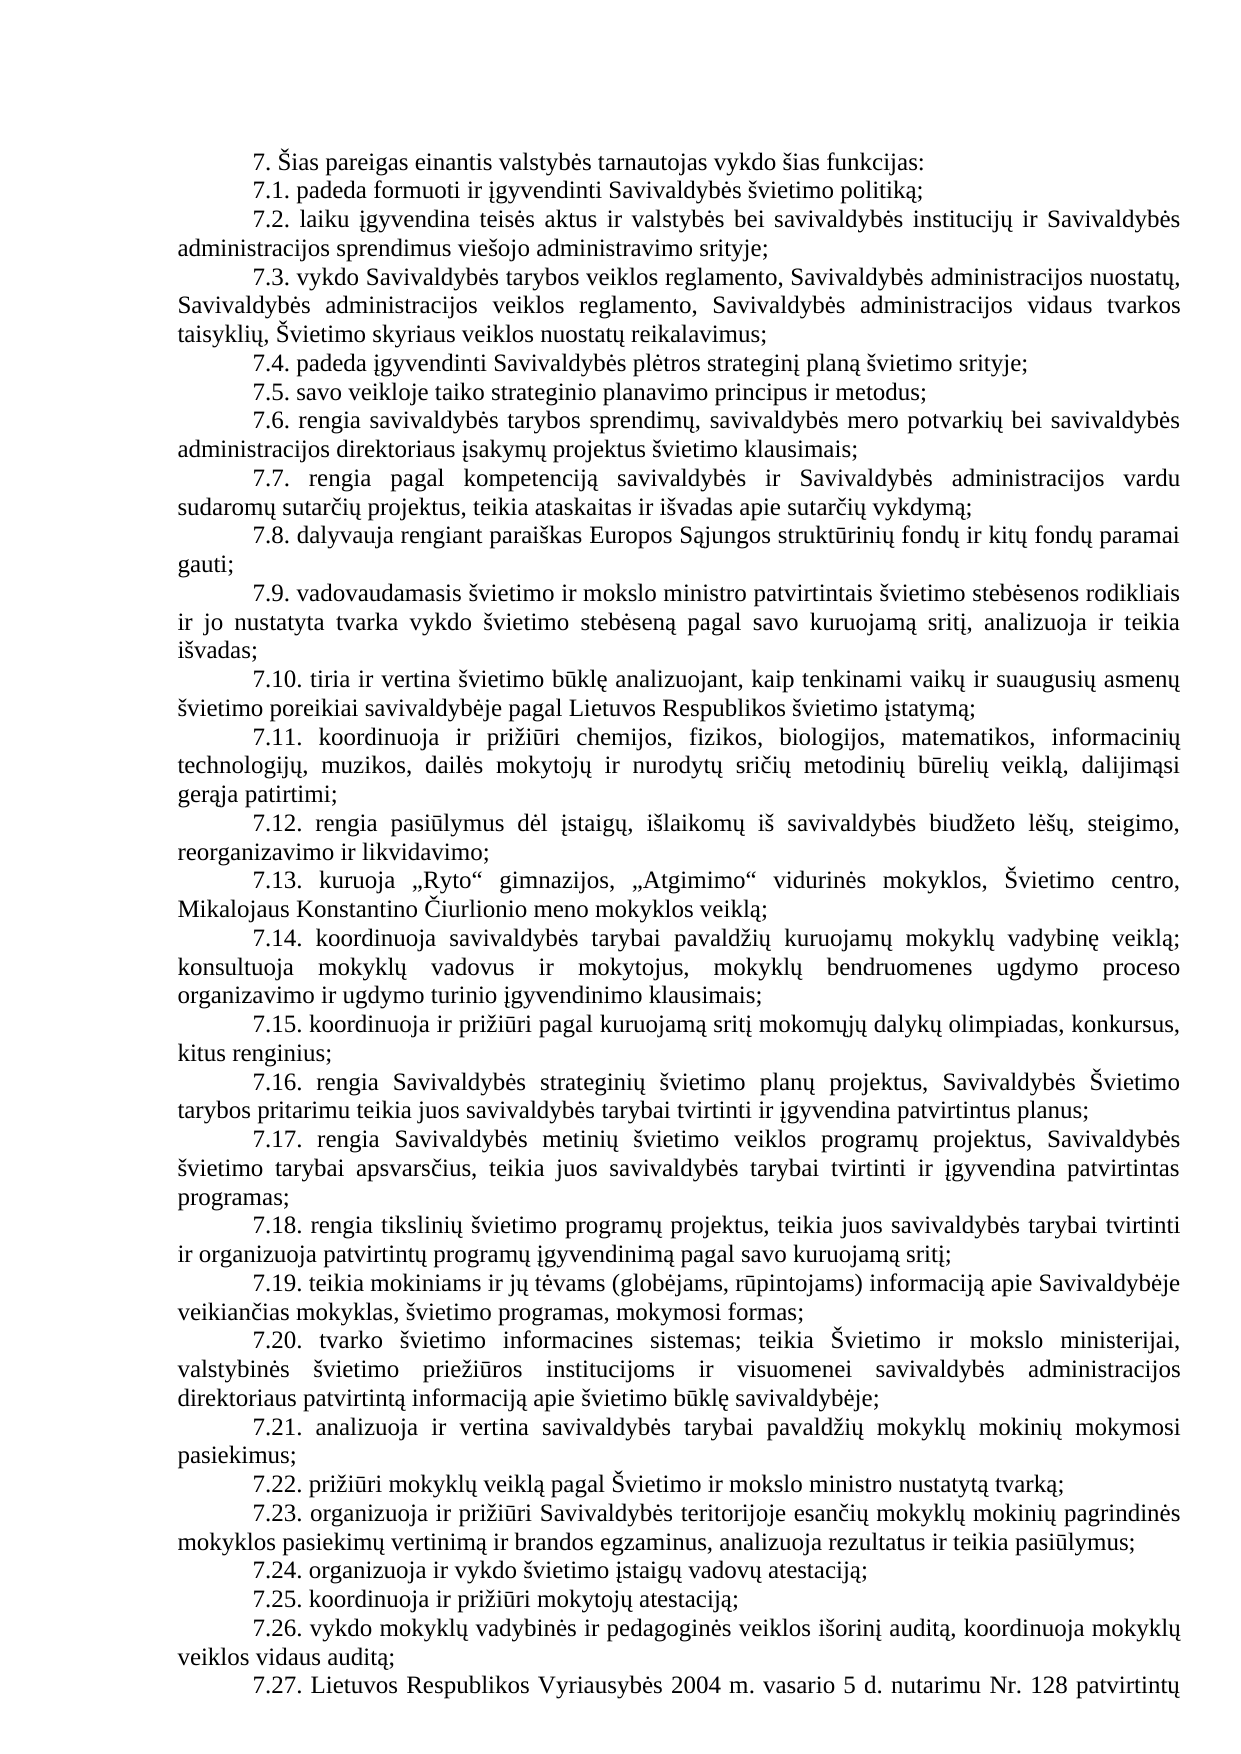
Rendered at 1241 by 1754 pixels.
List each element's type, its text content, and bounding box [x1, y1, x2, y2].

text 7.16. rengia Savivaldybės strateginių švietimo planų projektus, Savivaldybės Švietimo tarybos pritarimu teikia juos savivaldybės tarybai tvirtinti ir įgyvendina patvirtintus planus; [177, 1067, 1181, 1124]
text 7.22. prižiūri mokyklų veiklą pagal Švietimo ir mokslo ministro nustatytą tvarką; [177, 1469, 1181, 1498]
text 7.9. vadovaudamasis švietimo ir mokslo ministro patvirtintais švietimo stebėsenos rodikliais ir jo nustatyta tvarka vykdo švietimo stebėseną pagal savo kuruojamą sritį, analizuoja ir teikia išvadas; [177, 578, 1181, 664]
text 7.10. tiria ir vertina švietimo būklę analizuojant, kaip tenkinami vaikų ir suaugusių asmenų švietimo poreikiai savivaldybėje pagal Lietuvos Respublikos švietimo įstatymą; [177, 664, 1181, 722]
text 7.14. koordinuoja savivaldybės tarybai pavaldžių kuruojamų mokyklų vadybinę veiklą; konsultuoja mokyklų vadovus ir mokytojus, mokyklų bendruomenes ugdymo proceso organizavimo ir ugdymo turinio įgyvendinimo klausimais; [177, 923, 1181, 1009]
text 7.11. koordinuoja ir prižiūri chemijos, fizikos, biologijos, matematikos, informacinių technologijų, muzikos, dailės mokytojų ir nurodytų sričių metodinių būrelių veiklą, dalijimąsi gerąja patirtimi; [177, 722, 1181, 808]
text 7.12. rengia pasiūlymus dėl įstaigų, išlaikomų iš savivaldybės biudžeto lėšų, steigimo, reorganizavimo ir likvidavimo; [177, 808, 1181, 866]
text 7.23. organizuoja ir prižiūri Savivaldybės teritorijoje esančių mokyklų mokinių pagrindinės mokyklos pasiekimų vertinimą ir brandos egzaminus, analizuoja rezultatus ir teikia pasiūlymus; [177, 1498, 1181, 1556]
text 7.5. savo veikloje taiko strateginio planavimo principus ir metodus; [177, 377, 1181, 406]
text 7.7. rengia pagal kompetenciją savivaldybės ir Savivaldybės administracijos vardu sudaromų sutarčių projektus, teikia ataskaitas ir išvadas apie sutarčių vykdymą; [177, 463, 1181, 521]
text 7. Šias pareigas einantis valstybės tarnautojas vykdo šias funkcijas: [177, 147, 1181, 176]
text 7.21. analizuoja ir vertina savivaldybės tarybai pavaldžių mokyklų mokinių mokymosi pasiekimus; [177, 1412, 1181, 1469]
text 7.6. rengia savivaldybės tarybos sprendimų, savivaldybės mero potvarkių bei savivaldybės administracijos direktoriaus įsakymų projektus švietimo klausimais; [177, 406, 1181, 463]
text 7.24. organizuoja ir vykdo švietimo įstaigų vadovų atestaciją; [177, 1556, 1181, 1584]
text 7.2. laiku įgyvendina teisės aktus ir valstybės bei savivaldybės institucijų ir Savivaldybės administracijos sprendimus viešojo administravimo srityje; [177, 204, 1181, 262]
text 7.19. teikia mokiniams ir jų tėvams (globėjams, rūpintojams) informaciją apie Savivaldybėje veikiančias mokyklas, švietimo programas, mokymosi formas; [177, 1268, 1181, 1326]
text 7.26. vykdo mokyklų vadybinės ir pedagoginės veiklos išorinį auditą, koordinuoja mokyklų veiklos vidaus auditą; [177, 1613, 1181, 1671]
text 7.8. dalyvauja rengiant paraiškas Europos Sąjungos struktūrinių fondų ir kitų fondų paramai gauti; [177, 521, 1181, 578]
text 7.27. Lietuvos Respublikos Vyriausybės 2004 m. vasario 5 d. nutarimu Nr. 128 patvirtintų [177, 1671, 1181, 1699]
text 7.18. rengia tikslinių švietimo programų projektus, teikia juos savivaldybės tarybai tvirtinti ir organizuoja patvirtintų programų įgyvendinimą pagal savo kuruojamą sritį; [177, 1211, 1181, 1268]
text 7.3. vykdo Savivaldybės tarybos veiklos reglamento, Savivaldybės administracijos nuostatų, Savivaldybės administracijos veiklos reglamento, Savivaldybės administracijos vidaus tvarkos taisyklių, Švietimo skyriaus veiklos nuostatų reikalavimus; [177, 262, 1181, 348]
text 7.1. padeda formuoti ir įgyvendinti Savivaldybės švietimo politiką; [177, 176, 1181, 204]
text 7.13. kuruoja „Ryto“ gimnazijos, „Atgimimo“ vidurinės mokyklos, Švietimo centro, Mikalojaus Konstantino Čiurlionio meno mokyklos veiklą; [177, 866, 1181, 923]
text 7.25. koordinuoja ir prižiūri mokytojų atestaciją; [177, 1584, 1181, 1613]
text 7.15. koordinuoja ir prižiūri pagal kuruojamą sritį mokomųjų dalykų olimpiadas, konkursus, kitus renginius; [177, 1009, 1181, 1067]
text 7.17. rengia Savivaldybės metinių švietimo veiklos programų projektus, Savivaldybės švietimo tarybai apsvarsčius, teikia juos savivaldybės tarybai tvirtinti ir įgyvendina patvirtintas programas; [177, 1124, 1181, 1211]
text 7.4. padeda įgyvendinti Savivaldybės plėtros strateginį planą švietimo srityje; [177, 348, 1181, 377]
text 7.20. tvarko švietimo informacines sistemas; teikia Švietimo ir mokslo ministerijai, valstybinės švietimo priežiūros institucijoms ir visuomenei savivaldybės administracijos direktoriaus patvirtintą informaciją apie švietimo būklę savivaldybėje; [177, 1326, 1181, 1412]
